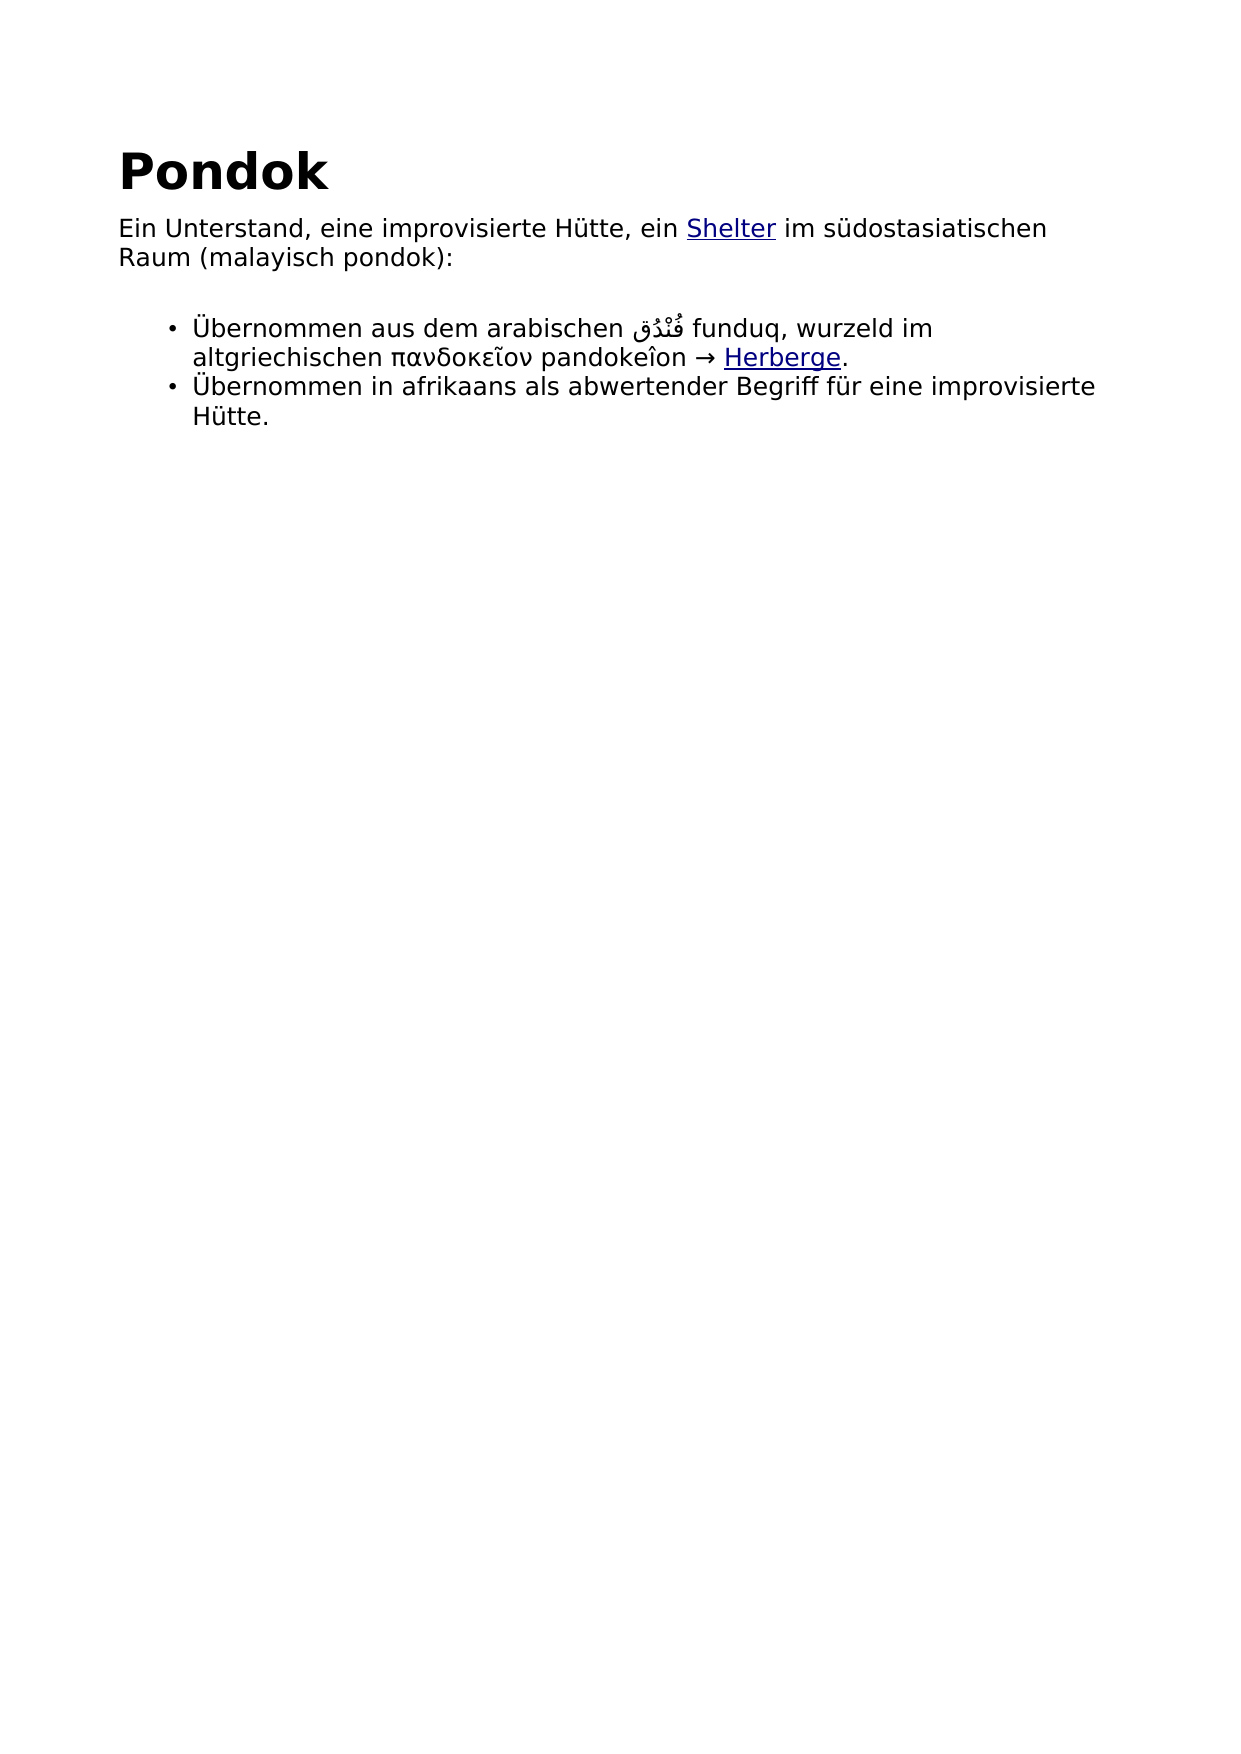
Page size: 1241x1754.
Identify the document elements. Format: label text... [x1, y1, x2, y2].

text Ein Unterstand, eine improvisierte Hütte, ein Shelter im südostasiatischen Raum (malayisch pondok): [118, 214, 1122, 272]
list Übernommen in afrikaans als abwertender Begriff für eine improvisierte Hütte. [177, 372, 1122, 431]
subtitle Pondok [118, 143, 1122, 201]
list Übernommen aus dem arabischen فُنْدُق funduq, wurzeld im altgriechischen πανδοκεῖον pandokeîon → Herberge. [177, 314, 1122, 372]
